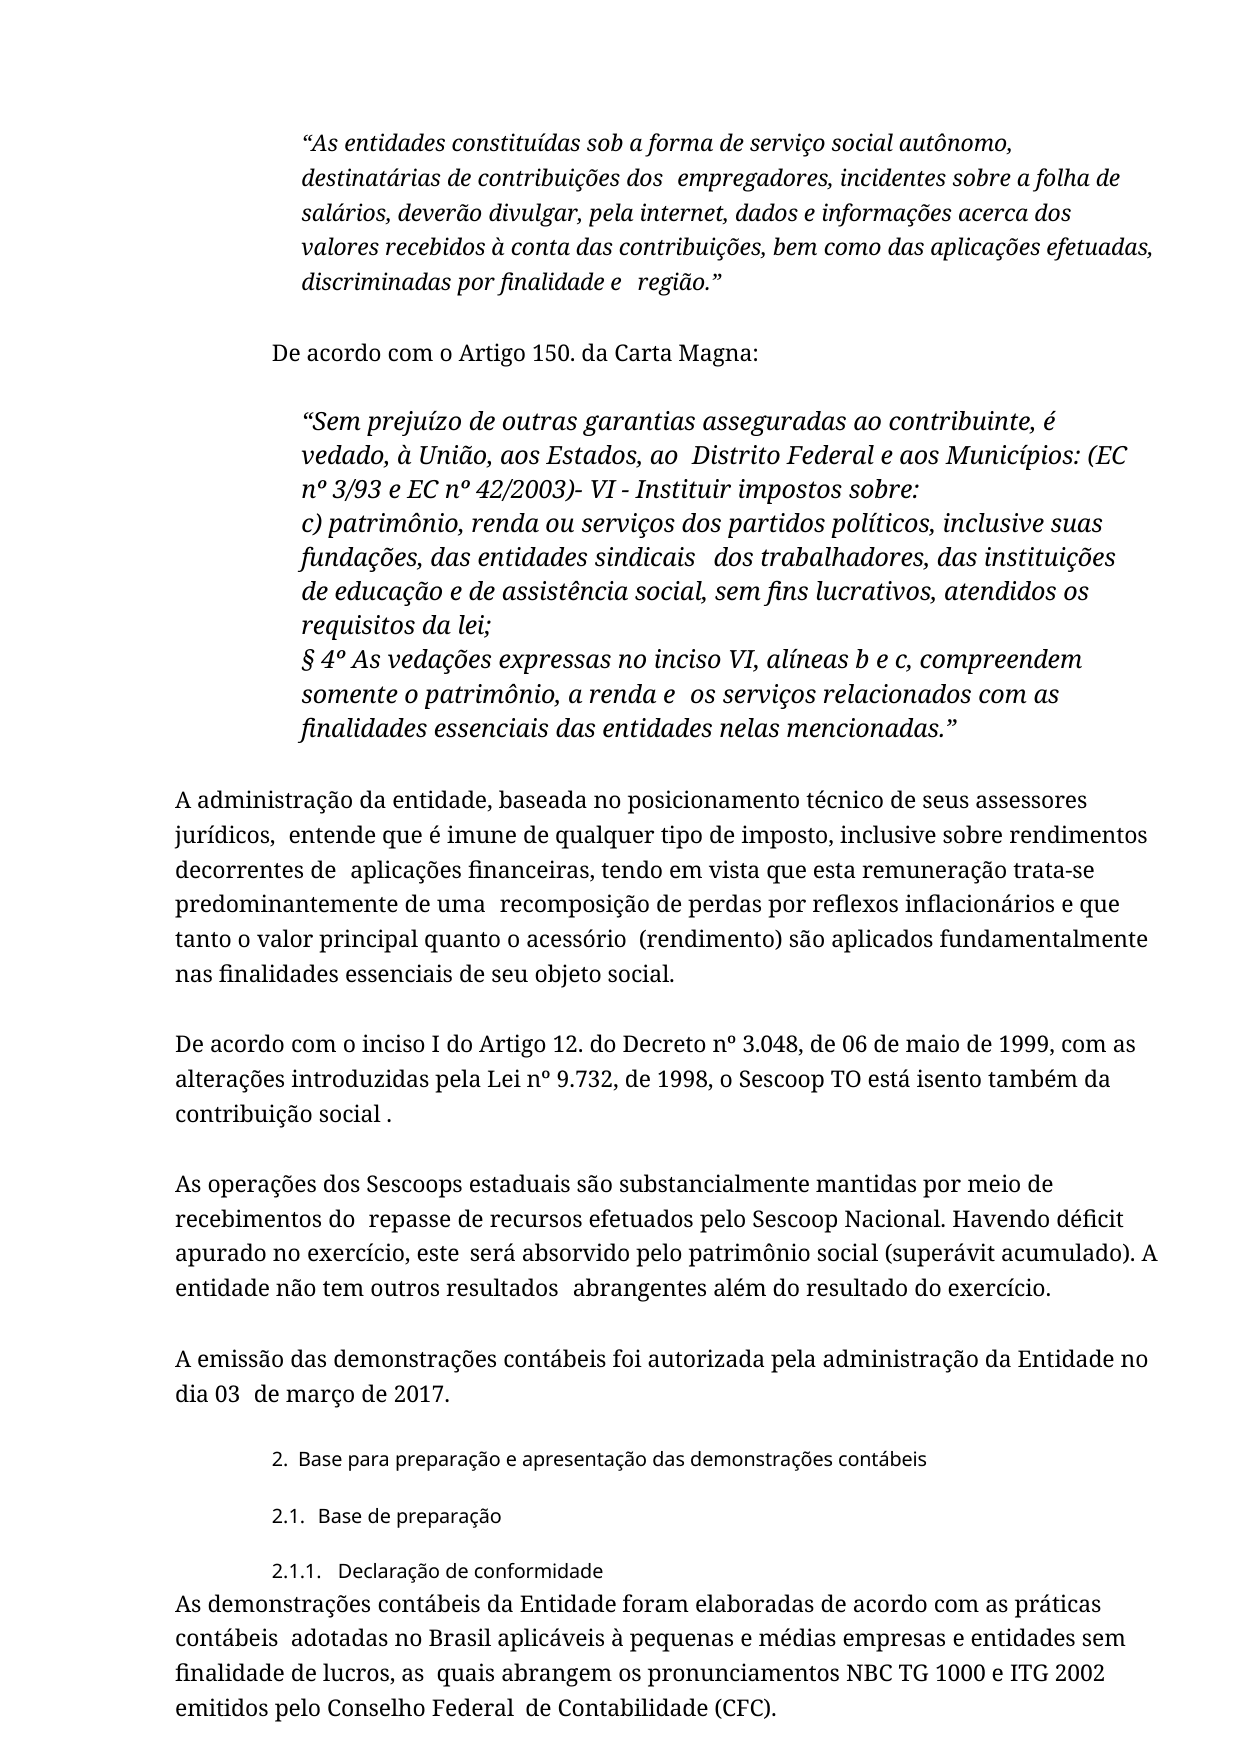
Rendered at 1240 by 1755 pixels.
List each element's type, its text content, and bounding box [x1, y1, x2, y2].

text As operações dos Sescoops estaduais são substancialmente mantidas por meio de recebimentos do repasse de recursos efetuados pelo Sescoop Nacional. Havendo déficit apurado no exercício, este será absorvido pelo patrimônio social (superávit acumulado). A entidade não tem outros resultados abrangentes além do resultado do exercício. [175, 1168, 1160, 1303]
list Declaração de conformidade [272, 1557, 1177, 1584]
text “As entidades constituídas sob a forma de serviço social autônomo, destinatárias de contribuições dos empregadores, incidentes sobre a folha de salários, deverão divulgar, pela internet, dados e informações acerca dos valores recebidos à conta das contribuições, bem como das aplicações efetuadas, discriminadas por finalidade e região.” [301, 127, 1158, 297]
list Base de preparação [272, 1502, 1177, 1529]
text “Sem prejuízo de outras garantias asseguradas ao contribuinte, é vedado, à União, aos Estados, ao Distrito Federal e aos Municípios: (EC nº 3/93 e EC nº 42/2003)- VI - Instituir impostos sobre: [301, 404, 1144, 506]
text De acordo com o Artigo 150. da Carta Magna: [272, 336, 1177, 368]
text De acordo com o inciso I do Artigo 12. do Decreto nº 3.048, de 06 de maio de 1999, com as alterações introduzidas pela Lei nº 9.732, de 1998, o Sescoop TO está isento também da contribuição social . [175, 1028, 1144, 1129]
text A administração da entidade, baseada no posicionamento técnico de seus assessores jurídicos, entende que é imune de qualquer tipo de imposto, inclusive sobre rendimentos decorrentes de aplicações financeiras, tendo em vista que esta remuneração trata-se predominantemente de uma recomposição de perdas por reflexos inflacionários e que tanto o valor principal quanto o acessório (rendimento) são aplicados fundamentalmente nas finalidades essenciais de seu objeto social. [175, 784, 1160, 989]
text c) patrimônio, renda ou serviços dos partidos políticos, inclusive suas fundações, das entidades sindicais dos trabalhadores, das instituições de educação e de assistência social, sem fins lucrativos, atendidos os requisitos da lei; [301, 506, 1149, 642]
text § 4º As vedações expressas no inciso VI, alíneas b e c, compreendem somente o patrimônio, a renda e os serviços relacionados com as finalidades essenciais das entidades nelas mencionadas.” [301, 642, 1149, 744]
text As demonstrações contábeis da Entidade foram elaboradas de acordo com as práticas contábeis adotadas no Brasil aplicáveis à pequenas e médias empresas e entidades sem finalidade de lucros, as quais abrangem os pronunciamentos NBC TG 1000 e ITG 2002 emitidos pelo Conselho Federal de Contabilidade (CFC). [175, 1588, 1160, 1723]
text A emissão das demonstrações contábeis foi autorizada pela administração da Entidade no dia 03 de março de 2017. [175, 1343, 1149, 1409]
list Base para preparação e apresentação das demonstrações contábeis [272, 1446, 1177, 1473]
